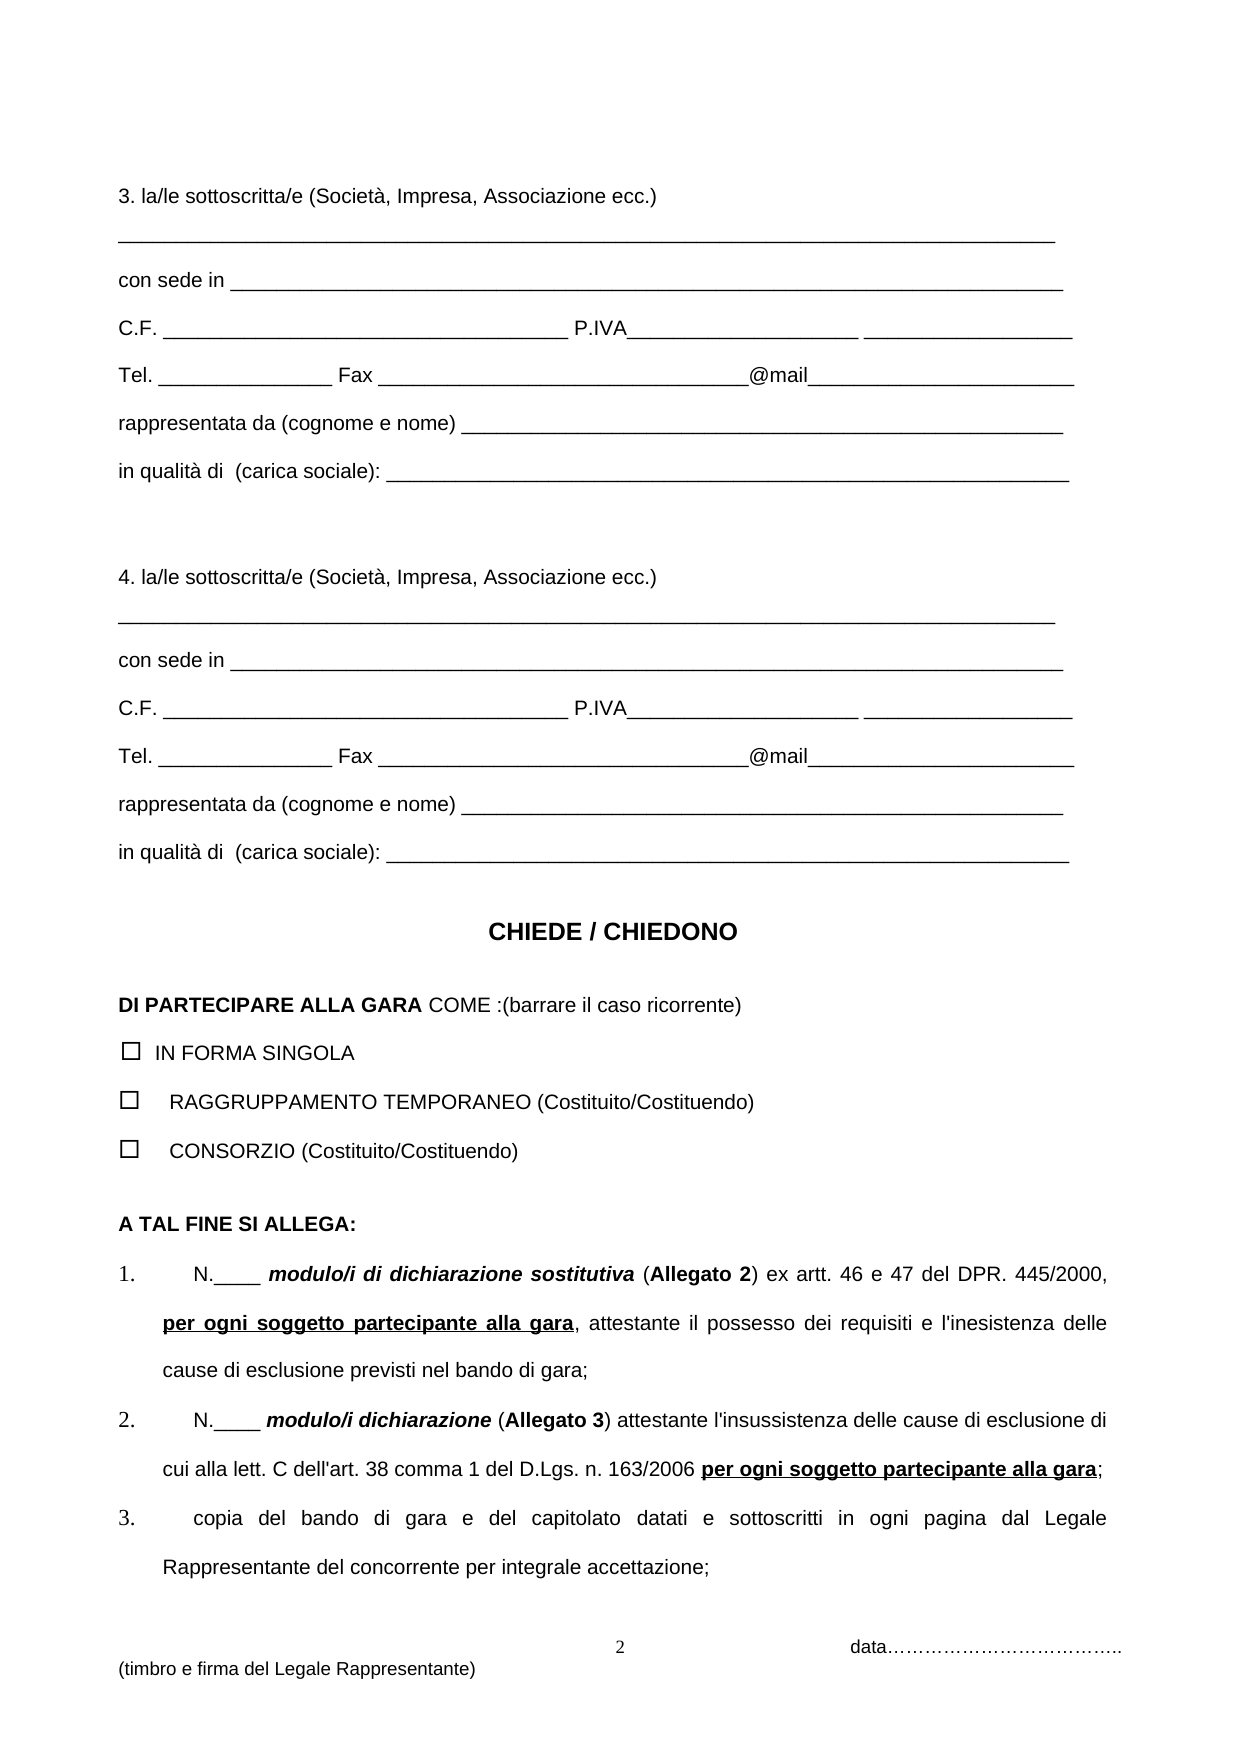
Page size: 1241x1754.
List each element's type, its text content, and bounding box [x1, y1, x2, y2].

text A tal fine si allega: [118, 1212, 1108, 1236]
text in qualità di (carica sociale): ___________________________________________________________ [118, 840, 1122, 864]
list N.____ modulo/i dichiarazione (Allegato 3) attestante l'insussistenza delle cause di esclusione di cui alla lett. C dell'art. 38 comma 1 del D.Lgs. n. 163/2006 per ogni soggetto partecipante alla gara; [118, 1406, 1108, 1480]
list copia del bando di gara e del capitolato datati e sottoscritti in ogni pagina dal Legale Rappresentante del concorrente per integrale accettazione; [118, 1504, 1108, 1579]
text 4. la/le sottoscritta/e (Società, Impresa, Associazione ecc.) [118, 564, 1122, 588]
text rappresentata da (cognome e nome) ____________________________________________________ [118, 792, 1122, 816]
text _________________________________________________________________________________ [118, 219, 1122, 243]
text con sede in ________________________________________________________________________ [118, 648, 1122, 672]
text Tel. _______________ Fax ________________________________@mail_______________________ [118, 744, 1122, 768]
text  RAGGRUPPAMENTO TEMPORANEO (Costituito/Costituendo) [118, 1090, 1108, 1115]
text  IN FORMA SINGOLA [120, 1041, 1122, 1066]
text 3. la/le sottoscritta/e (Società, Impresa, Associazione ecc.) [118, 183, 1122, 207]
text _________________________________________________________________________________ [118, 600, 1122, 624]
text C.F. ___________________________________ P.IVA____________________ __________________ [118, 696, 1122, 720]
text C.F. ___________________________________ P.IVA____________________ __________________ [118, 315, 1122, 339]
text con sede in ________________________________________________________________________ [118, 267, 1122, 291]
text rappresentata da (cognome e nome) ____________________________________________________ [118, 411, 1122, 435]
list N.____ modulo/i di dichiarazione sostitutiva (Allegato 2) ex artt. 46 e 47 del DPR. 445/2000, per ogni soggetto partecipante alla gara, attestante il possesso dei requisiti e l'inesistenza delle cause di esclusione previsti nel bando di gara; [118, 1260, 1108, 1382]
subtitle CHIEDE / CHIEDONO [118, 917, 1108, 945]
text  CONSORZIO (Costituito/Costituendo) [118, 1139, 1108, 1164]
text in qualità di (carica sociale): ___________________________________________________________ [118, 459, 1122, 483]
text DI PARTECIPARE ALLA GARA COME :(barrare il caso ricorrente) [118, 993, 1108, 1017]
text Tel. _______________ Fax ________________________________@mail_______________________ [118, 363, 1122, 387]
